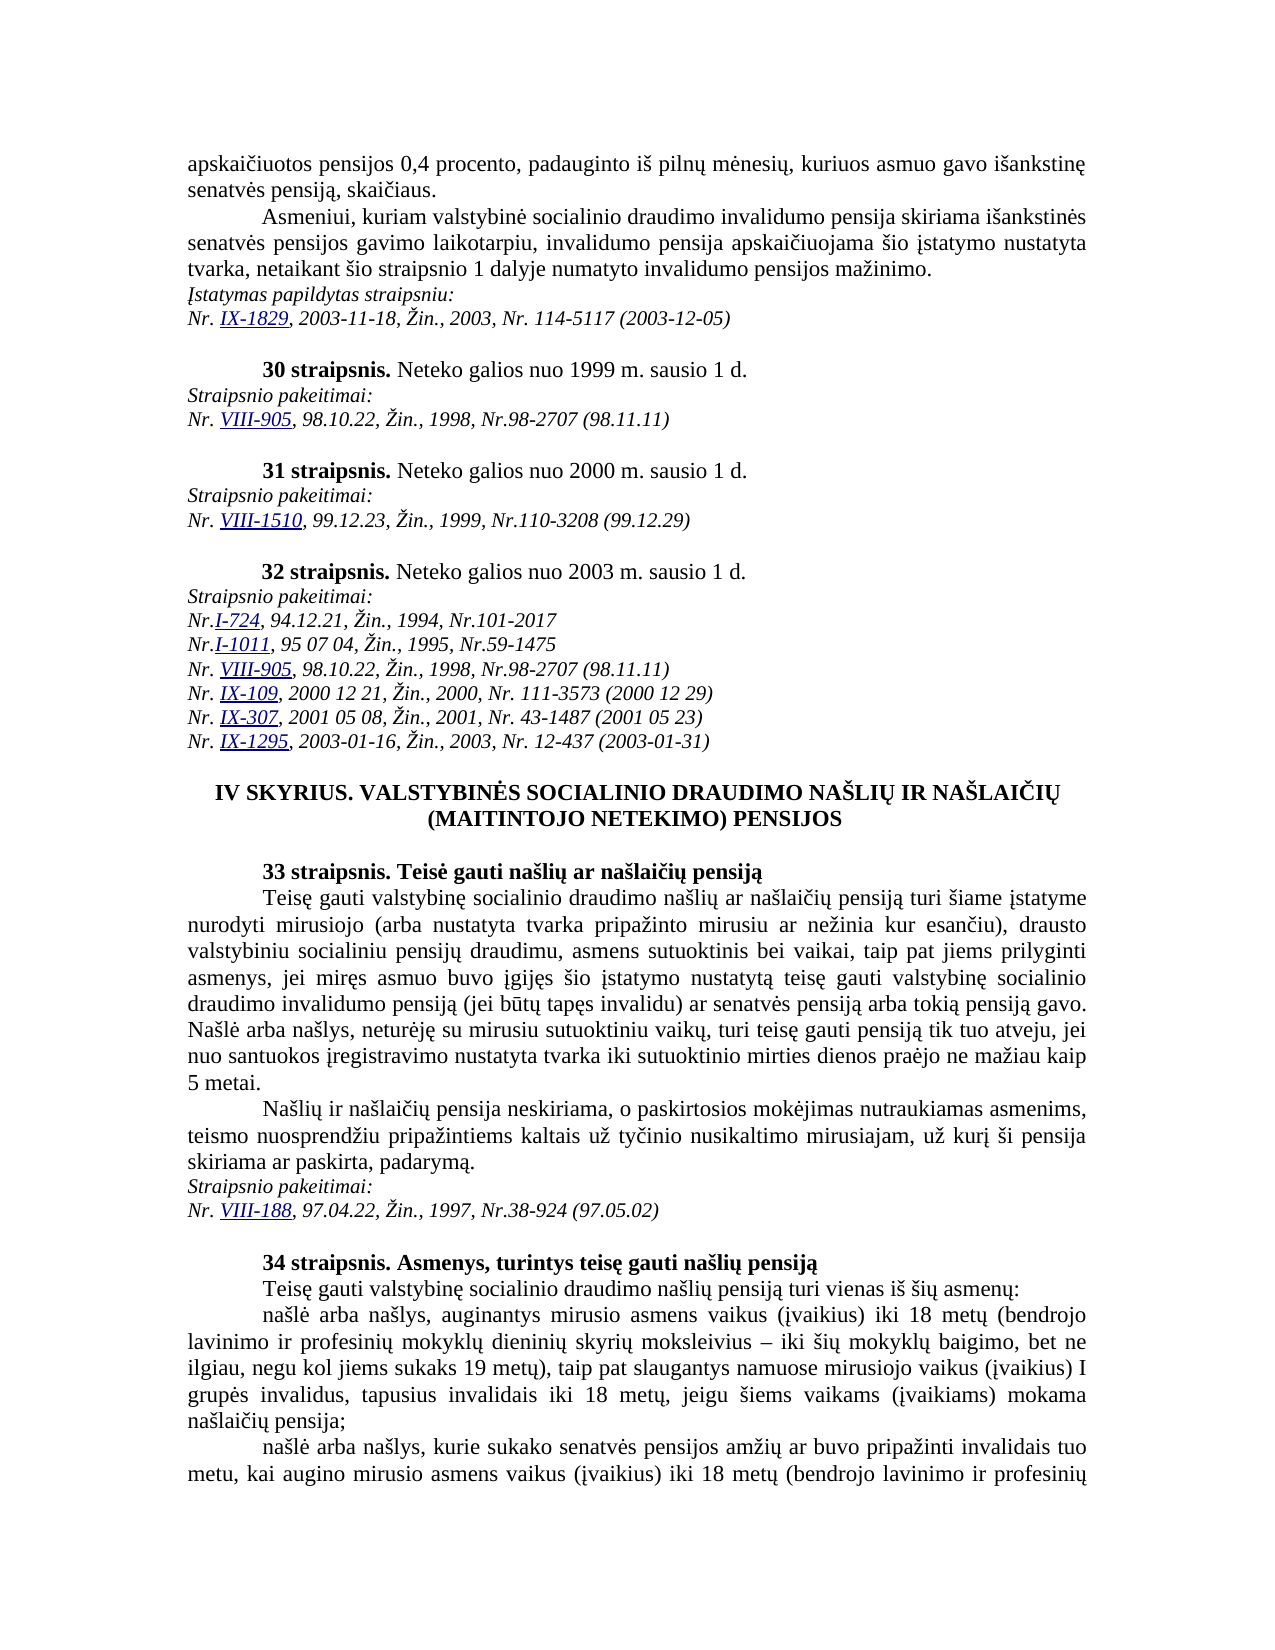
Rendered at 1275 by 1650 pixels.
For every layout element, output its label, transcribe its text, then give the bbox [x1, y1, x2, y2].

text Straipsnio pakeitimai: [187, 383, 1088, 407]
text Nr. IX-307, 2001 05 08, Žin., 2001, Nr. 43-1487 (2001 05 23) [187, 704, 1088, 729]
text IV SKYRIUS. VALSTYBINĖS SOCIALINIO DRAUDIMO NAŠLIŲ IR NAŠLAIČIŲ [187, 779, 1088, 805]
text Nr. IX-1829, 2003-11-18, Žin., 2003, Nr. 114-5117 (2003-12-05) [187, 306, 1087, 330]
text Įstatymas papildytas straipsniu: [187, 282, 1088, 306]
text Teisę gauti valstybinę socialinio draudimo našlių ar našlaičių pensiją turi šiame įstatyme nurodyti mirusiojo (arba nustatyta tvarka pripažinto mirusiu ar nežinia kur esančiu), drausto valstybiniu socialiniu pensijų draudimu, asmens sutuoktinis bei vaikai, taip pat jiems prilyginti asmenys, jei miręs asmuo buvo įgijęs šio įstatymo nustatytą teisę gauti valstybinę socialinio draudimo invalidumo pensiją (jei būtų tapęs invalidu) ar senatvės pensiją arba tokią pensiją gavo. Našlė arba našlys, neturėję su mirusiu sutuoktiniu vaikų, turi teisę gauti pensiją tik tuo atveju, jei nuo santuokos įregistravimo nustatyta tvarka iki sutuoktinio mirties dienos praėjo ne mažiau kaip 5 metai. [187, 884, 1088, 1095]
text Straipsnio pakeitimai: [187, 1174, 1088, 1198]
text Nr. VIII-1510, 99.12.23, Žin., 1999, Nr.110-3208 (99.12.29) [187, 507, 1088, 532]
text našlė arba našlys, kurie sukako senatvės pensijos amžių ar buvo pripažinti invalidais tuo metu, kai augino mirusio asmens vaikus (įvaikius) iki 18 metų (bendrojo lavinimo ir profesinių [187, 1433, 1088, 1486]
text Straipsnio pakeitimai: [187, 483, 1088, 507]
text 34 straipsnis. Asmenys, turintys teisę gauti našlių pensiją [187, 1249, 1088, 1275]
text Teisę gauti valstybinę socialinio draudimo našlių pensiją turi vienas iš šių asmenų: [187, 1275, 1088, 1302]
text našlė arba našlys, auginantys mirusio asmens vaikus (įvaikius) iki 18 metų (bendrojo lavinimo ir profesinių mokyklų dieninių skyrių moksleivius – iki šių mokyklų baigimo, bet ne ilgiau, negu kol jiems sukaks 19 metų), taip pat slaugantys namuose mirusiojo vaikus (įvaikius) I grupės invalidus, tapusius invalidais iki 18 metų, jeigu šiems vaikams (įvaikiams) mokama našlaičių pensija; [187, 1302, 1088, 1433]
text Našlių ir našlaičių pensija neskiriama, o paskirtosios mokėjimas nutraukiamas asmenims, teismo nuosprendžiu pripažintiems kaltais už tyčinio nusikaltimo mirusiajam, už kurį ši pensija skiriama ar paskirta, padarymą. [187, 1095, 1088, 1174]
text apskaičiuotos pensijos 0,4 procento, padauginto iš pilnų mėnesių, kuriuos asmuo gavo išankstinę senatvės pensiją, skaičiaus. [187, 150, 1087, 203]
text 32 straipsnis. Neteko galios nuo 2003 m. sausio 1 d. [187, 558, 1088, 584]
text 31 straipsnis. Neteko galios nuo 2000 m. sausio 1 d. [187, 457, 1088, 483]
text (MAITINTOJO NETEKIMO) PENSIJOS [187, 805, 1088, 832]
text Nr. VIII-905, 98.10.22, Žin., 1998, Nr.98-2707 (98.11.11) [187, 656, 1088, 681]
text 33 straipsnis. Teisė gauti našlių ar našlaičių pensiją [187, 858, 1088, 884]
text Nr. IX-1295, 2003-01-16, Žin., 2003, Nr. 12-437 (2003-01-31) [187, 729, 1088, 753]
text Nr. IX-109, 2000 12 21, Žin., 2000, Nr. 111-3573 (2000 12 29) [187, 681, 1088, 704]
text 30 straipsnis. Neteko galios nuo 1999 m. sausio 1 d. [187, 356, 1088, 383]
text Nr.I-724, 94.12.21, Žin., 1994, Nr.101-2017 [187, 608, 1088, 632]
text Nr. VIII-905, 98.10.22, Žin., 1998, Nr.98-2707 (98.11.11) [187, 407, 1088, 431]
text Straipsnio pakeitimai: [187, 584, 1088, 608]
text Nr. VIII-188, 97.04.22, Žin., 1997, Nr.38-924 (97.05.02) [187, 1198, 1088, 1222]
text Nr.I-1011, 95 07 04, Žin., 1995, Nr.59-1475 [187, 632, 1088, 656]
text Asmeniui, kuriam valstybinė socialinio draudimo invalidumo pensija skiriama išankstinės senatvės pensijos gavimo laikotarpiu, invalidumo pensija apskaičiuojama šio įstatymo nustatyta tvarka, netaikant šio straipsnio 1 dalyje numatyto invalidumo pensijos mažinimo. [187, 203, 1087, 282]
